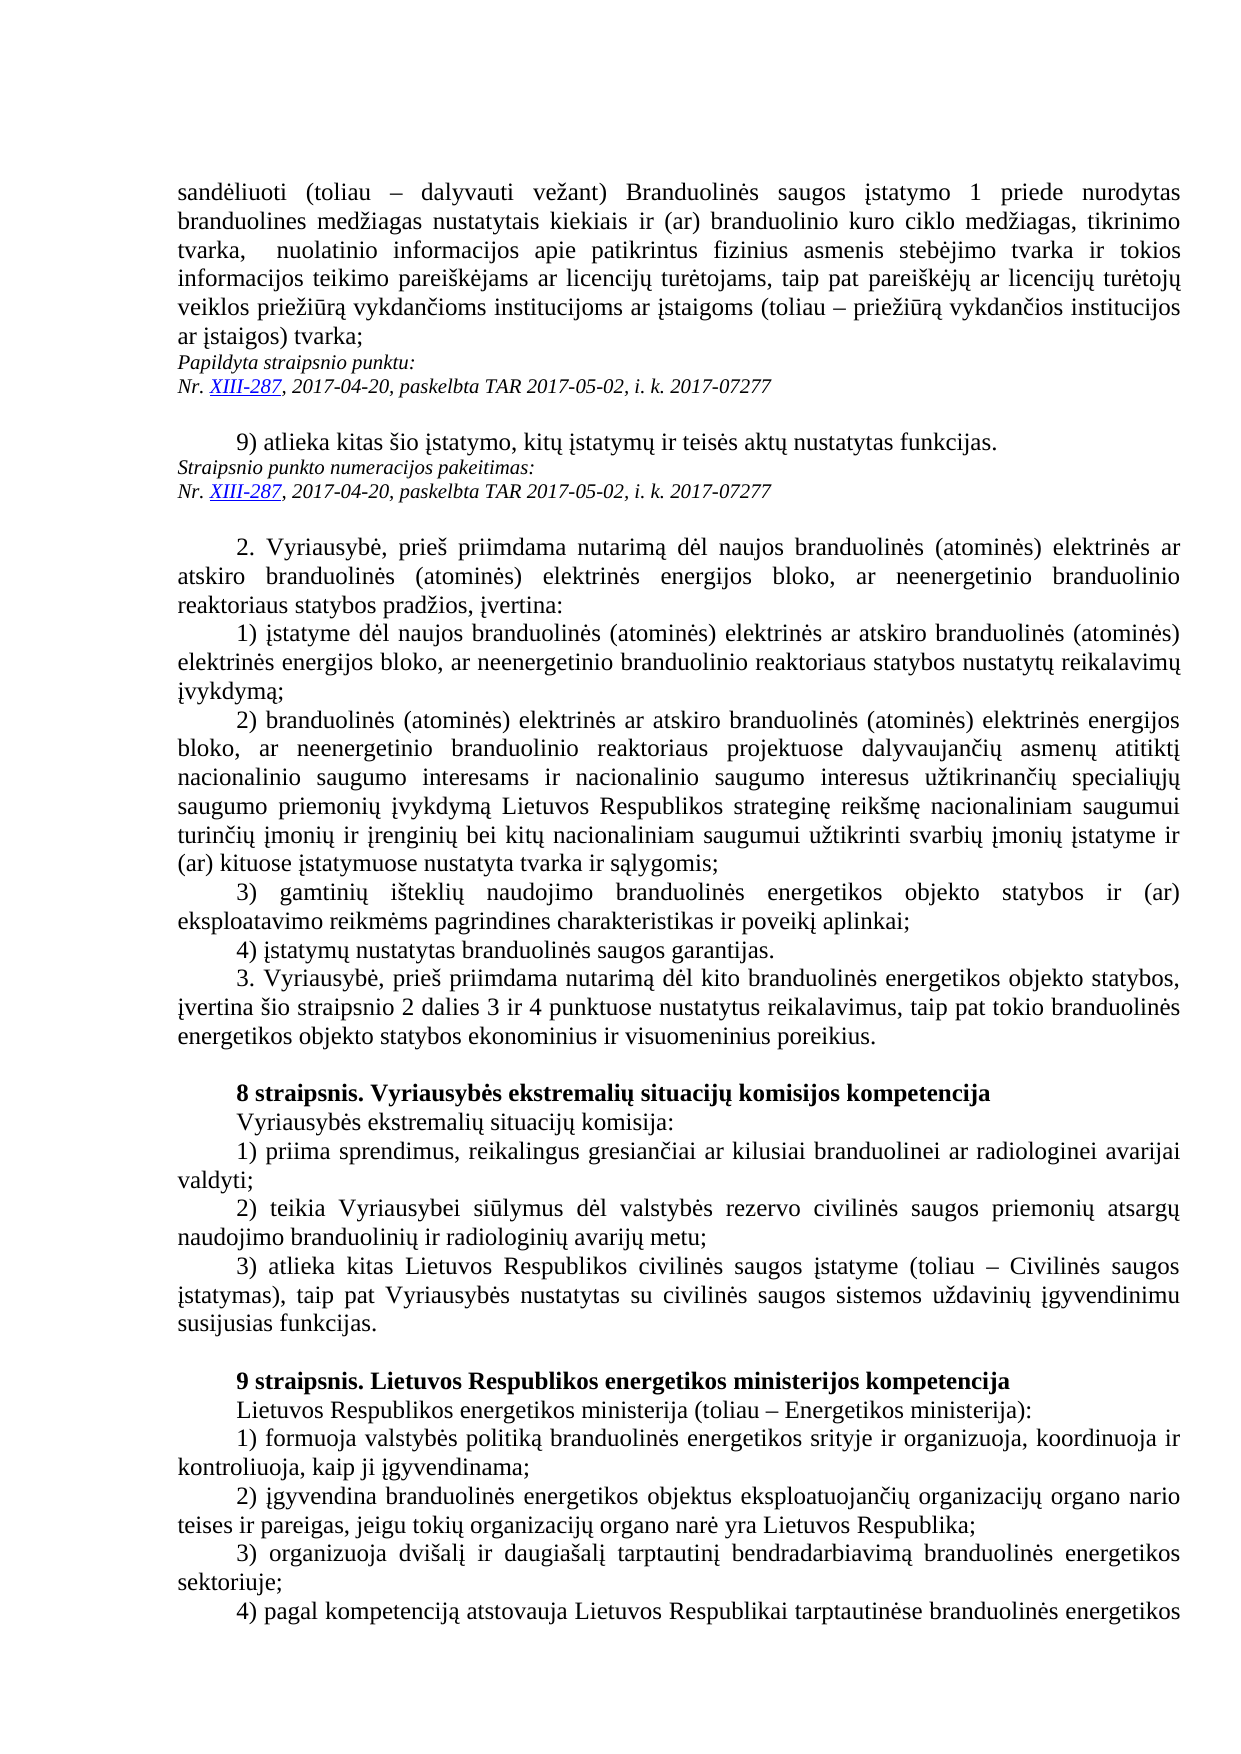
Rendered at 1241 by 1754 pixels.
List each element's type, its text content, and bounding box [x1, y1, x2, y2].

text Nr. XIII-287, 2017-04-20, paskelbta TAR 2017-05-02, i. k. 2017-07277 [177, 479, 1181, 503]
text sandėliuoti (toliau – dalyvauti vežant) Branduolinės saugos įstatymo 1 priede nurodytas branduolines medžiagas nustatytais kiekiais ir (ar) branduolinio kuro ciklo medžiagas, tikrinimo tvarka, nuolatinio informacijos apie patikrintus fizinius asmenis stebėjimo tvarka ir tokios informacijos teikimo pareiškėjams ar licencijų turėtojams, taip pat pareiškėjų ar licencijų turėtojų veiklos priežiūrą vykdančioms institucijoms ar įstaigoms (toliau – priežiūrą vykdančios institucijos ar įstaigos) tvarka; [177, 177, 1181, 350]
text Vyriausybės ekstremalių situacijų komisija: [177, 1107, 1181, 1136]
text Straipsnio punkto numeracijos pakeitimas: [177, 455, 1181, 479]
text 9) atlieka kitas šio įstatymo, kitų įstatymų ir teisės aktų nustatytas funkcijas. [177, 427, 1181, 455]
text 3) organizuoja dvišalį ir daugiašalį tarptautinį bendradarbiavimą branduolinės energetikos sektoriuje; [177, 1538, 1181, 1596]
text 1) priima sprendimus, reikalingus gresiančiai ar kilusiai branduolinei ar radiologinei avarijai valdyti; [177, 1136, 1181, 1193]
text 3) gamtinių išteklių naudojimo branduolinės energetikos objekto statybos ir (ar) eksploatavimo reikmėms pagrindines charakteristikas ir poveikį aplinkai; [177, 877, 1181, 935]
text 4) įstatymų nustatytas branduolinės saugos garantijas. [177, 935, 1181, 963]
text 2) branduolinės (atominės) elektrinės ar atskiro branduolinės (atominės) elektrinės energijos bloko, ar neenergetinio branduolinio reaktoriaus projektuose dalyvaujančių asmenų atitiktį nacionalinio saugumo interesams ir nacionalinio saugumo interesus užtikrinančių specialiųjų saugumo priemonių įvykdymą Lietuvos Respublikos strateginę reikšmę nacionaliniam saugumui turinčių įmonių ir įrenginių bei kitų nacionaliniam saugumui užtikrinti svarbių įmonių įstatyme ir (ar) kituose įstatymuose nustatyta tvarka ir sąlygomis; [177, 705, 1181, 877]
text 1) įstatyme dėl naujos branduolinės (atominės) elektrinės ar atskiro branduolinės (atominės) elektrinės energijos bloko, ar neenergetinio branduolinio reaktoriaus statybos nustatytų reikalavimų įvykdymą; [177, 618, 1181, 705]
text 4) pagal kompetenciją atstovauja Lietuvos Respublikai tarptautinėse branduolinės energetikos [177, 1596, 1181, 1625]
text 2) įgyvendina branduolinės energetikos objektus eksploatuojančių organizacijų organo nario teises ir pareigas, jeigu tokių organizacijų organo narė yra Lietuvos Respublika; [177, 1481, 1181, 1538]
text 1) formuoja valstybės politiką branduolinės energetikos srityje ir organizuoja, koordinuoja ir kontroliuoja, kaip ji įgyvendinama; [177, 1423, 1181, 1481]
text Lietuvos Respublikos energetikos ministerija (toliau – Energetikos ministerija): [177, 1395, 1181, 1423]
text 3) atlieka kitas Lietuvos Respublikos civilinės saugos įstatyme (toliau – Civilinės saugos įstatymas), taip pat Vyriausybės nustatytas su civilinės saugos sistemos uždavinių įgyvendinimu susijusias funkcijas. [177, 1251, 1181, 1337]
text 3. Vyriausybė, prieš priimdama nutarimą dėl kito branduolinės energetikos objekto statybos, įvertina šio straipsnio 2 dalies 3 ir 4 punktuose nustatytus reikalavimus, taip pat tokio branduolinės energetikos objekto statybos ekonominius ir visuomeninius poreikius. [177, 963, 1181, 1050]
text 2) teikia Vyriausybei siūlymus dėl valstybės rezervo civilinės saugos priemonių atsargų naudojimo branduolinių ir radiologinių avarijų metu; [177, 1193, 1181, 1251]
text 2. Vyriausybė, prieš priimdama nutarimą dėl naujos branduolinės (atominės) elektrinės ar atskiro branduolinės (atominės) elektrinės energijos bloko, ar neenergetinio branduolinio reaktoriaus statybos pradžios, įvertina: [177, 532, 1181, 618]
text 8 straipsnis. Vyriausybės ekstremalių situacijų komisijos kompetencija [177, 1078, 1181, 1107]
text Papildyta straipsnio punktu: [177, 350, 1181, 374]
text 9 straipsnis. Lietuvos Respublikos energetikos ministerijos kompetencija [177, 1366, 1181, 1395]
text Nr. XIII-287, 2017-04-20, paskelbta TAR 2017-05-02, i. k. 2017-07277 [177, 374, 1181, 398]
